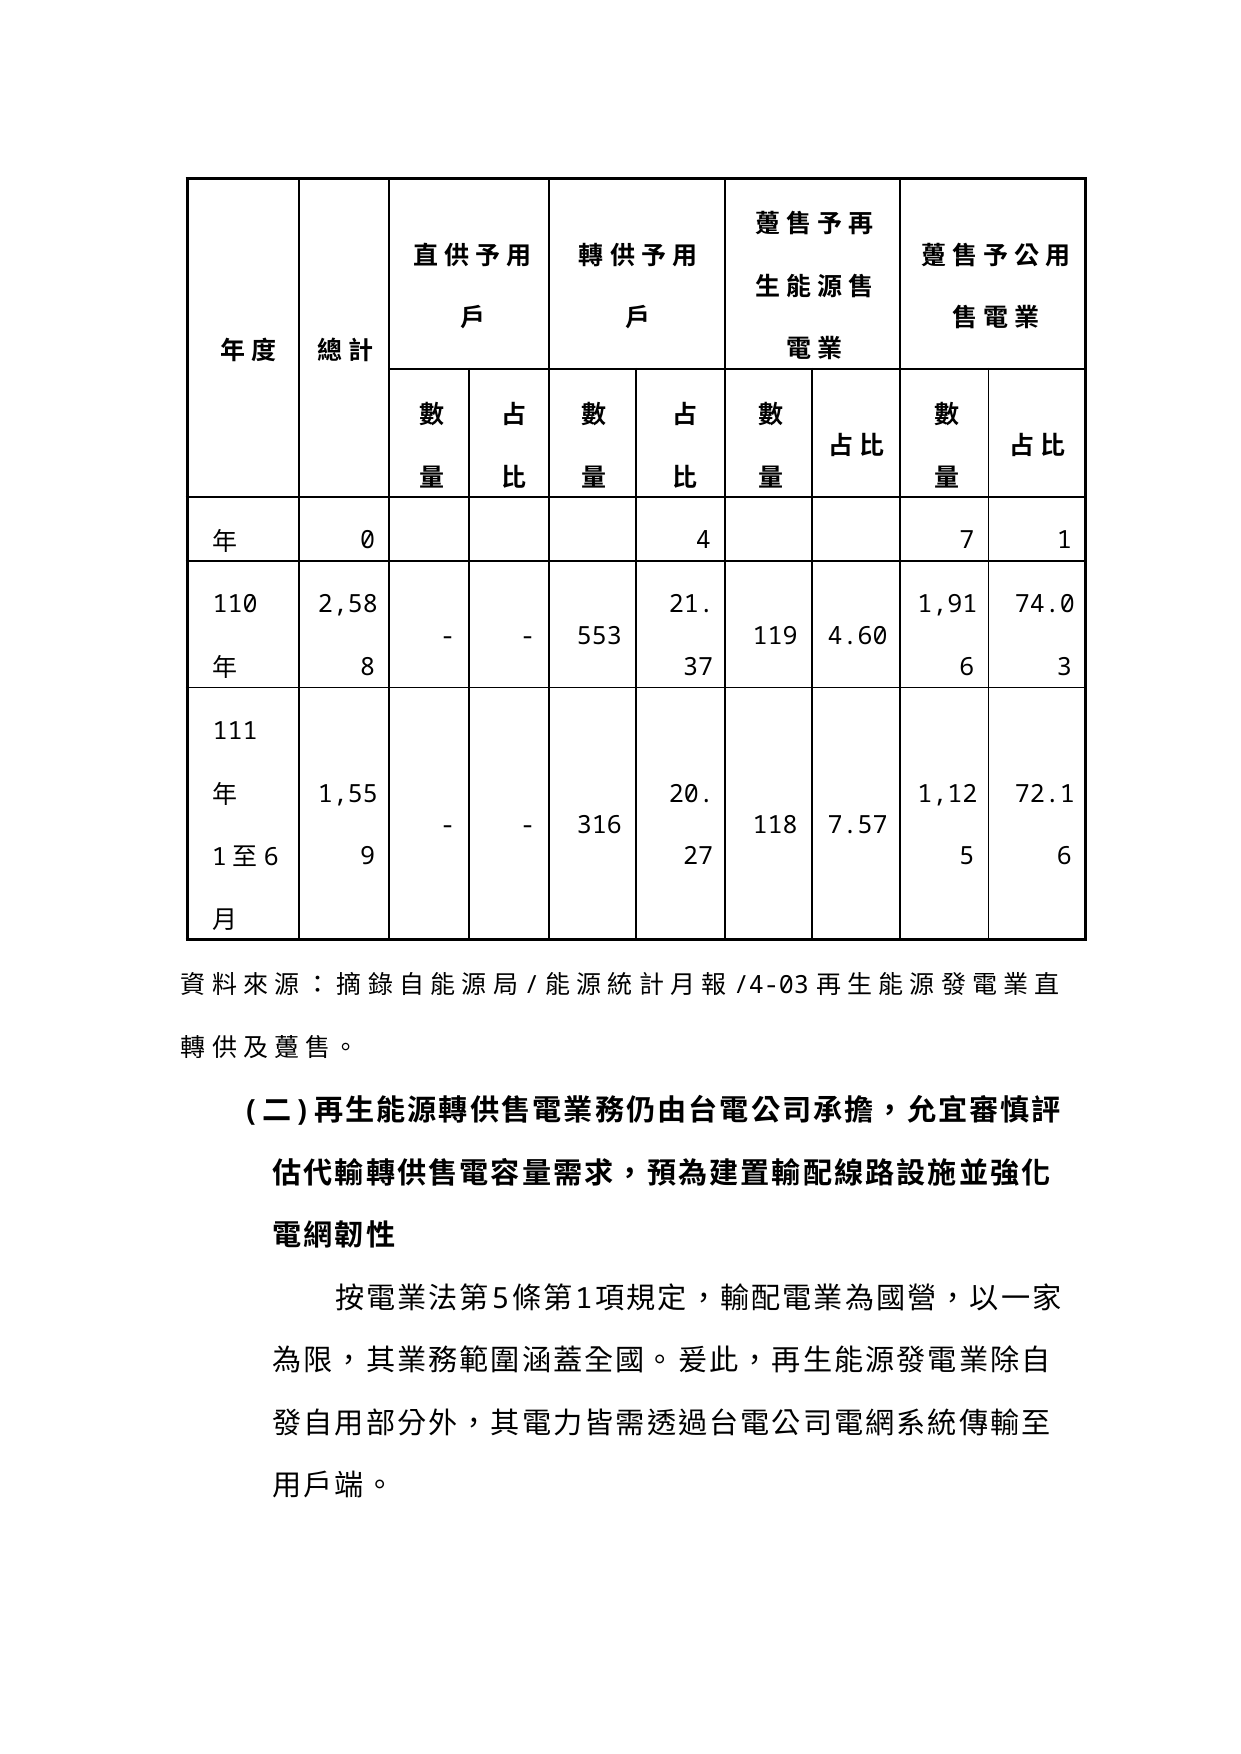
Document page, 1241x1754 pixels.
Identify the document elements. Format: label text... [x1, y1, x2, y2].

table_cell - [390, 688, 468, 938]
table_header 躉售予再生能源售電業 [726, 180, 899, 368]
table_cell - [470, 498, 548, 560]
table_cell 118 [726, 688, 811, 938]
table_cell - [390, 498, 468, 560]
table_cell 占比 [813, 370, 899, 496]
table_cell 7.57 [813, 688, 899, 938]
table_cell 0 [300, 498, 388, 560]
table_cell [726, 498, 811, 560]
text (二)再生能源轉供售電業務仍由台電公司承擔，允宜審慎評估代輸轉供售電容量需求，預為建置輸配線路設施並強化電網韌性 [236, 1066, 1063, 1254]
table_header 總計 [300, 180, 388, 496]
table_cell 2,588 [300, 562, 388, 687]
table_cell 1 [989, 498, 1084, 560]
table_header 年度 [189, 180, 298, 496]
table_cell 4 [637, 498, 724, 560]
text 按電業法第5條第1項規定，輸配電業為國營，以一家為限，其業務範圍涵蓋全國。爰此，再生能源發電業除自發自用部分外，其電力皆需透過台電公司電網系統傳輸至用戶端。 [266, 1254, 1063, 1504]
table_cell 數量 [390, 370, 468, 496]
table_cell 4.60 [813, 562, 899, 687]
table_cell 1,559 [300, 688, 388, 938]
table_cell - [390, 562, 468, 687]
table_cell - [470, 688, 548, 938]
table_header 躉售予公用售電業 [901, 180, 1084, 368]
table_cell 111年 1至6月 [189, 688, 298, 938]
table_cell 數量 [550, 370, 635, 496]
table_cell 數量 [726, 370, 811, 496]
table_cell 72.16 [989, 688, 1084, 938]
table_cell - [470, 562, 548, 687]
table_cell 316 [550, 688, 635, 938]
table_cell 21.37 [637, 562, 724, 687]
table_cell [813, 498, 899, 560]
table_cell 占比 [989, 370, 1084, 496]
table_cell 占比 [470, 370, 548, 496]
table_cell 數量 [901, 370, 988, 496]
table_cell 20.27 [637, 688, 724, 938]
table_cell 1,125 [901, 688, 988, 938]
table_cell 7 [901, 498, 988, 560]
table_cell 553 [550, 562, 635, 687]
table_cell 74.03 [989, 562, 1084, 687]
text 資料來源：摘錄自能源局/能源統計月報/4-03再生能源發電業直轉供及躉售。 [177, 941, 1063, 1066]
table_cell [550, 498, 635, 560]
table_header 轉供予用戶 [550, 180, 724, 368]
table_cell 119 [726, 562, 811, 687]
table_header 直供予用戶 [390, 180, 548, 368]
table_cell 1,916 [901, 562, 988, 687]
table_cell 年 [189, 498, 298, 560]
table_cell 占比 [637, 370, 724, 496]
table_cell 110年 [189, 562, 298, 687]
